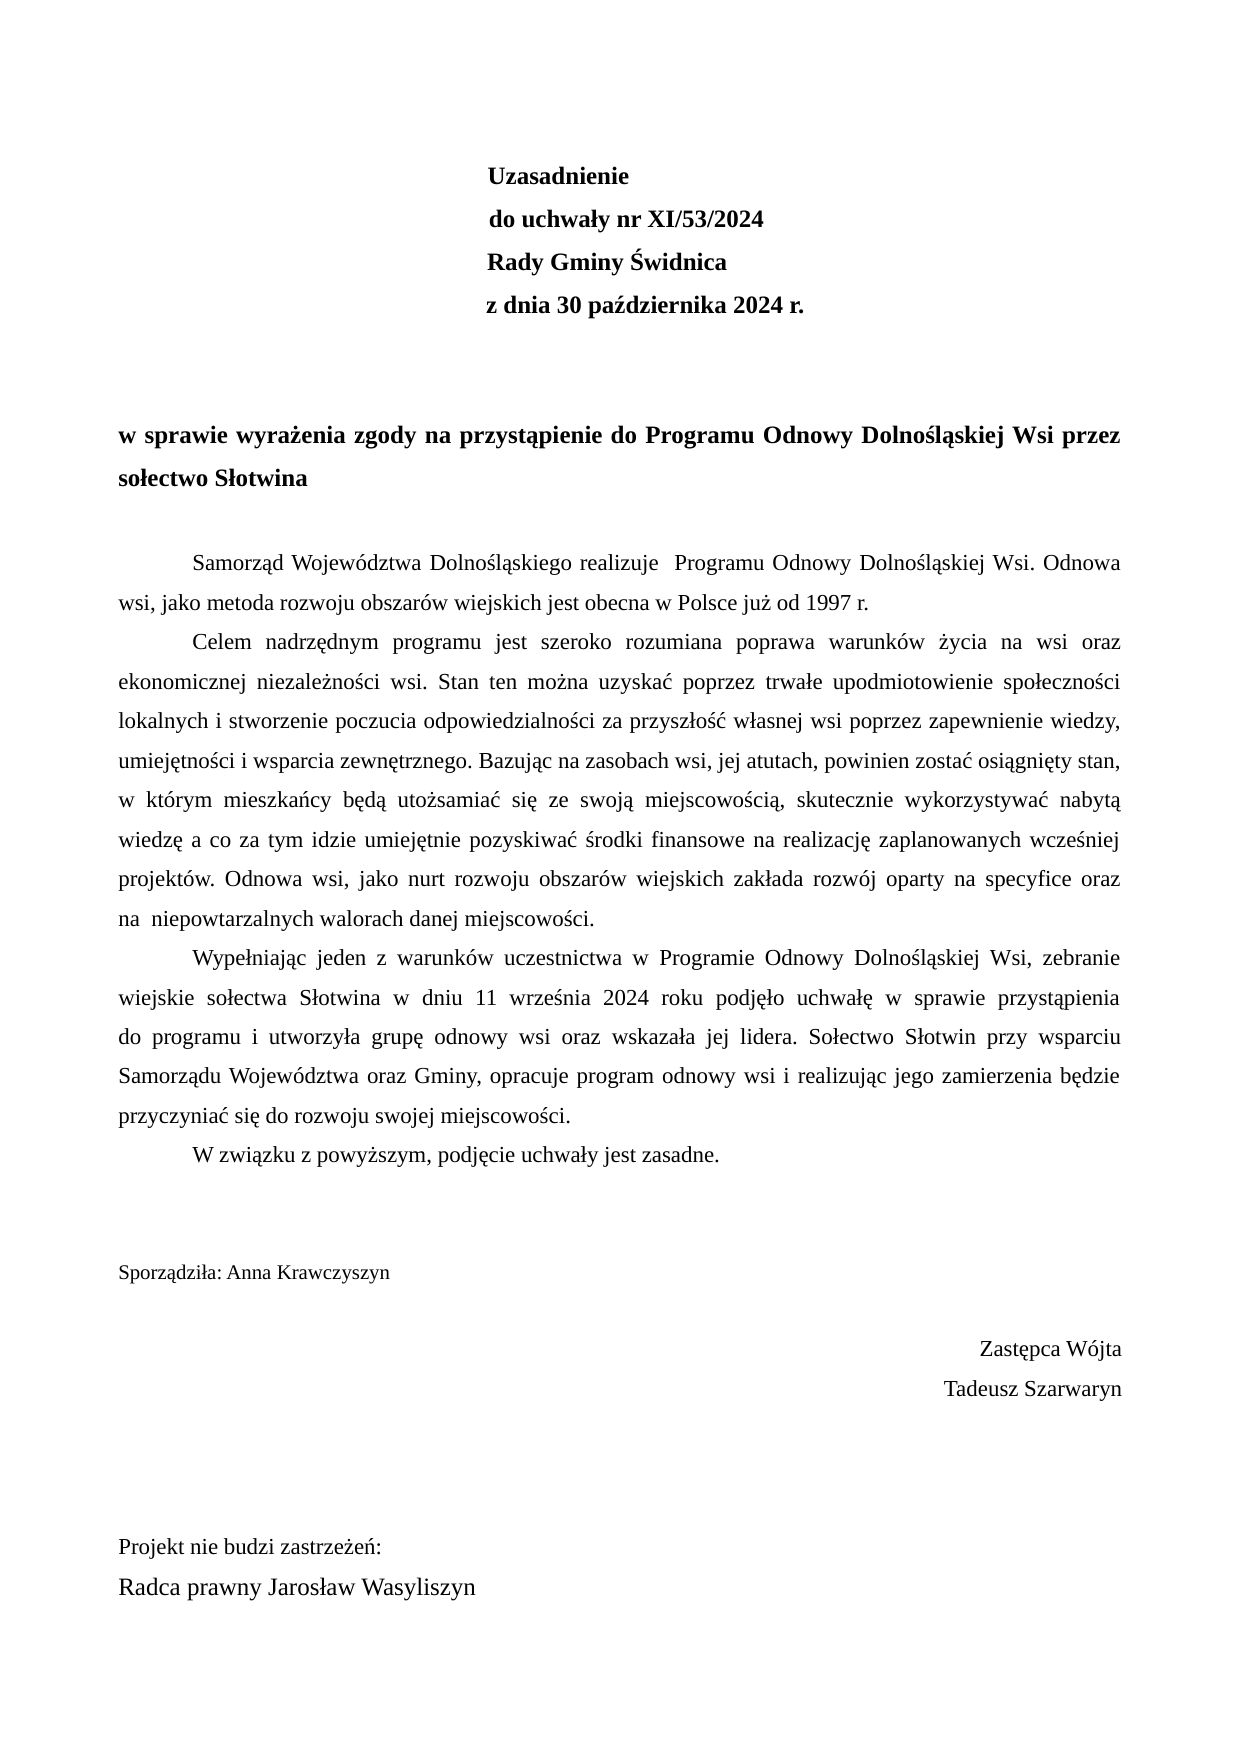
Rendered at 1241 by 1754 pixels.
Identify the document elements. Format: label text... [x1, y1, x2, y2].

text Zastępca Wójta [118, 1336, 1122, 1362]
text Celem nadrzędnym programu jest szeroko rozumiana poprawa warunków życia na wsi oraz ekonomicznej niezależności wsi. Stan ten można uzyskać poprzez trwałe upodmiotowienie społeczności lokalnych i stworzenie poczucia odpowiedzialności za przyszłość własnej wsi poprzez zapewnienie wiedzy, umiejętności i wsparcia zewnętrznego. Bazując na zasobach wsi, jej atutach, powinien zostać osiągnięty stan, w którym mieszkańcy będą utożsamiać się ze swoją miejscowością, skutecznie wykorzystywać nabytą wiedzę a co za tym idzie umiejętnie pozyskiwać środki finansowe na realizację zaplanowanych wcześniej projektów. Odnowa wsi, jako nurt rozwoju obszarów wiejskich zakłada rozwój oparty na specyfice oraz na niepowtarzalnych walorach danej miejscowości. [118, 628, 1122, 931]
text Uzasadnienie [413, 161, 1122, 190]
text Rady Gminy Świdnica [118, 247, 1122, 276]
text Wypełniając jeden z warunków uczestnictwa w Programie Odnowy Dolnośląskiej Wsi, zebranie wiejskie sołectwa Słotwina w dniu 11 września 2024 roku podjęło uchwałę w sprawie przystąpienia do programu i utworzyła grupę odnowy wsi oraz wskazała jej lidera. Sołectwo Słotwin przy wsparciu Samorządu Województwa oraz Gminy, opracuje program odnowy wsi i realizując jego zamierzenia będzie przyczyniać się do rozwoju swojej miejscowości. [118, 944, 1122, 1128]
text Samorząd Województwa Dolnośląskiego realizuje Programu Odnowy Dolnośląskiej Wsi. Odnowa wsi, jako metoda rozwoju obszarów wiejskich jest obecna w Polsce już od 1997 r. [118, 549, 1122, 615]
text W związku z powyższym, podjęcie uchwały jest zasadne. [118, 1142, 1122, 1168]
text Sporządziła: Anna Krawczyszyn [118, 1260, 1122, 1284]
text Projekt nie budzi zastrzeżeń: [118, 1533, 1122, 1559]
text Tadeusz Szarwaryn [118, 1375, 1122, 1401]
text do uchwały nr XI/53/2024 [118, 204, 1122, 233]
text Radca prawny Jarosław Wasyliszyn [118, 1572, 1122, 1601]
text z dnia 30 października 2024 r. [118, 291, 1122, 319]
text w sprawie wyrażenia zgody na przystąpienie do Programu Odnowy Dolnośląskiej Wsi przez sołectwo Słotwina [118, 420, 1122, 492]
